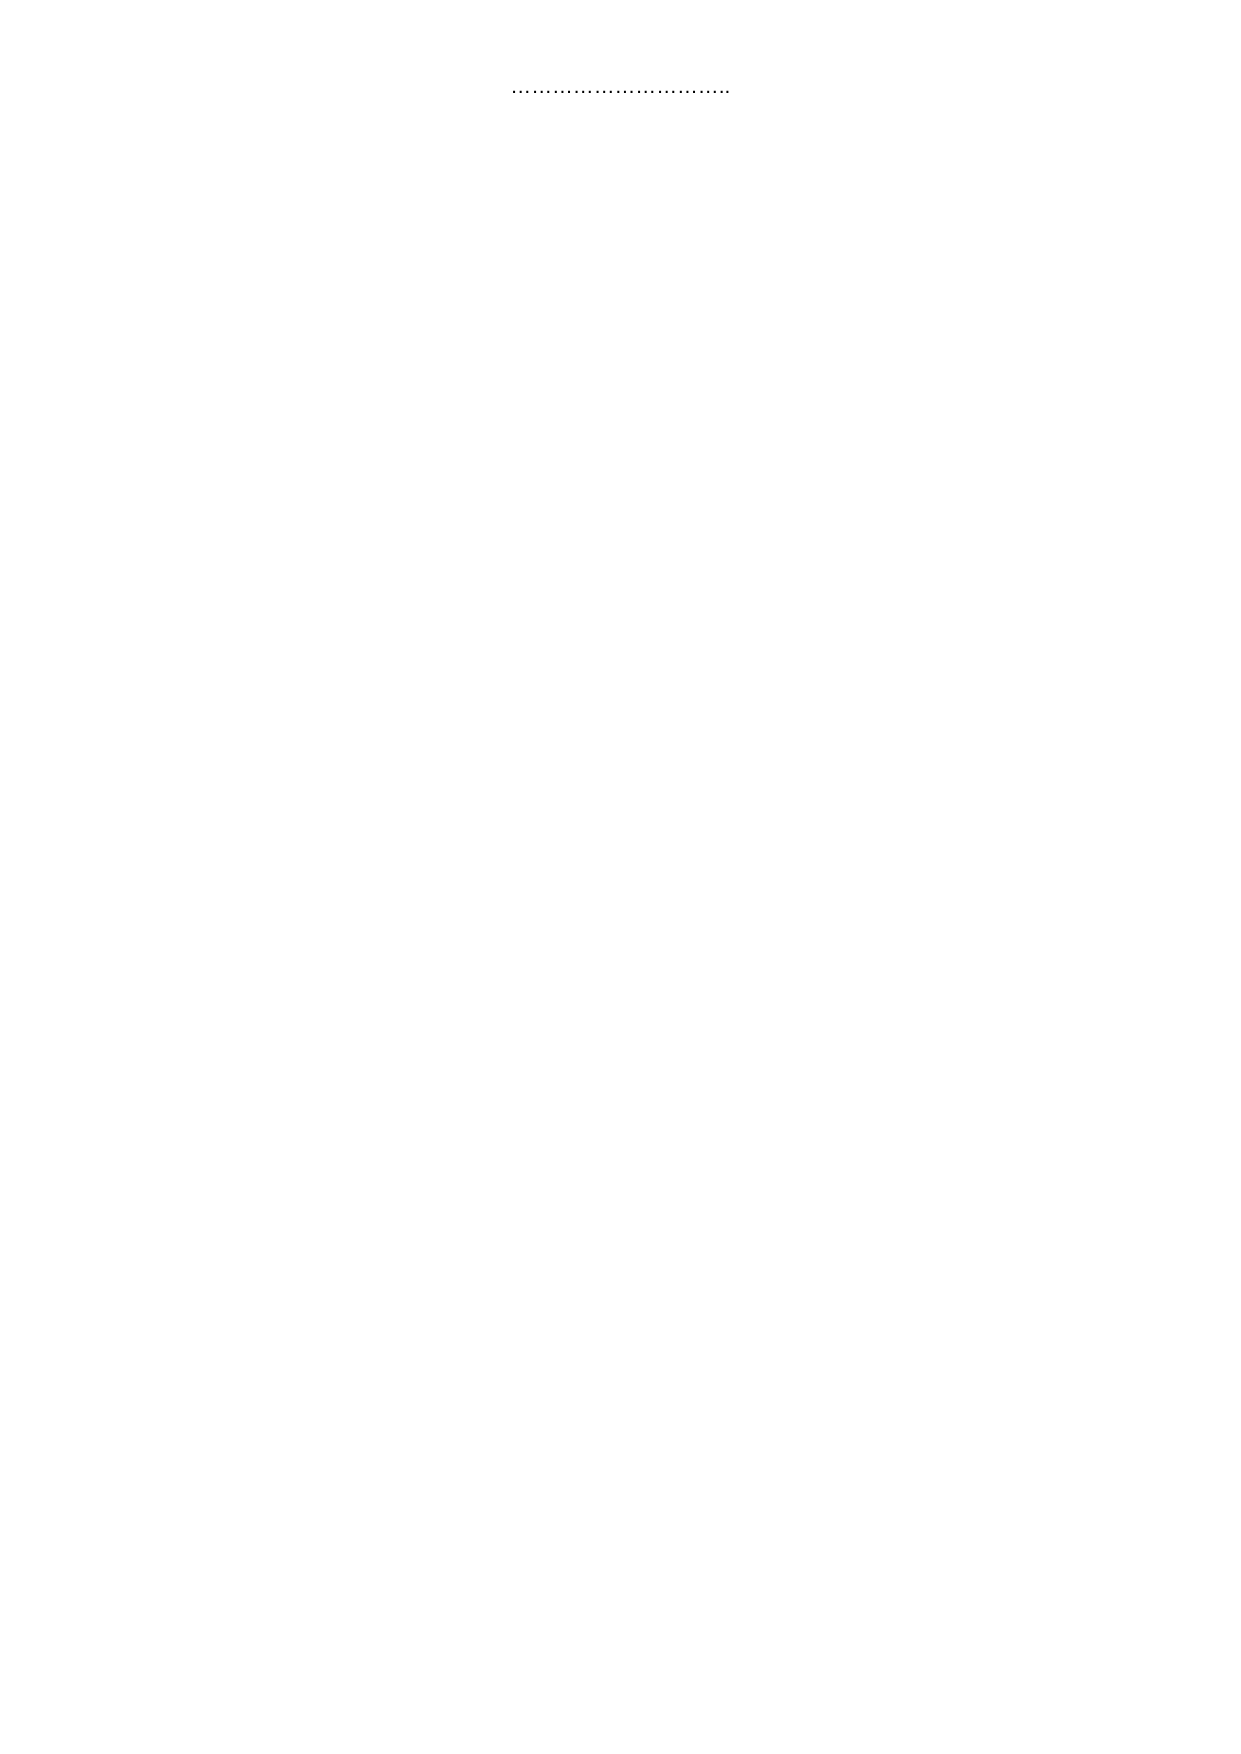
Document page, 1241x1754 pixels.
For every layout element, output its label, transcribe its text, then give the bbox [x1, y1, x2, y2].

text ………………………….. [118, 74, 1122, 98]
